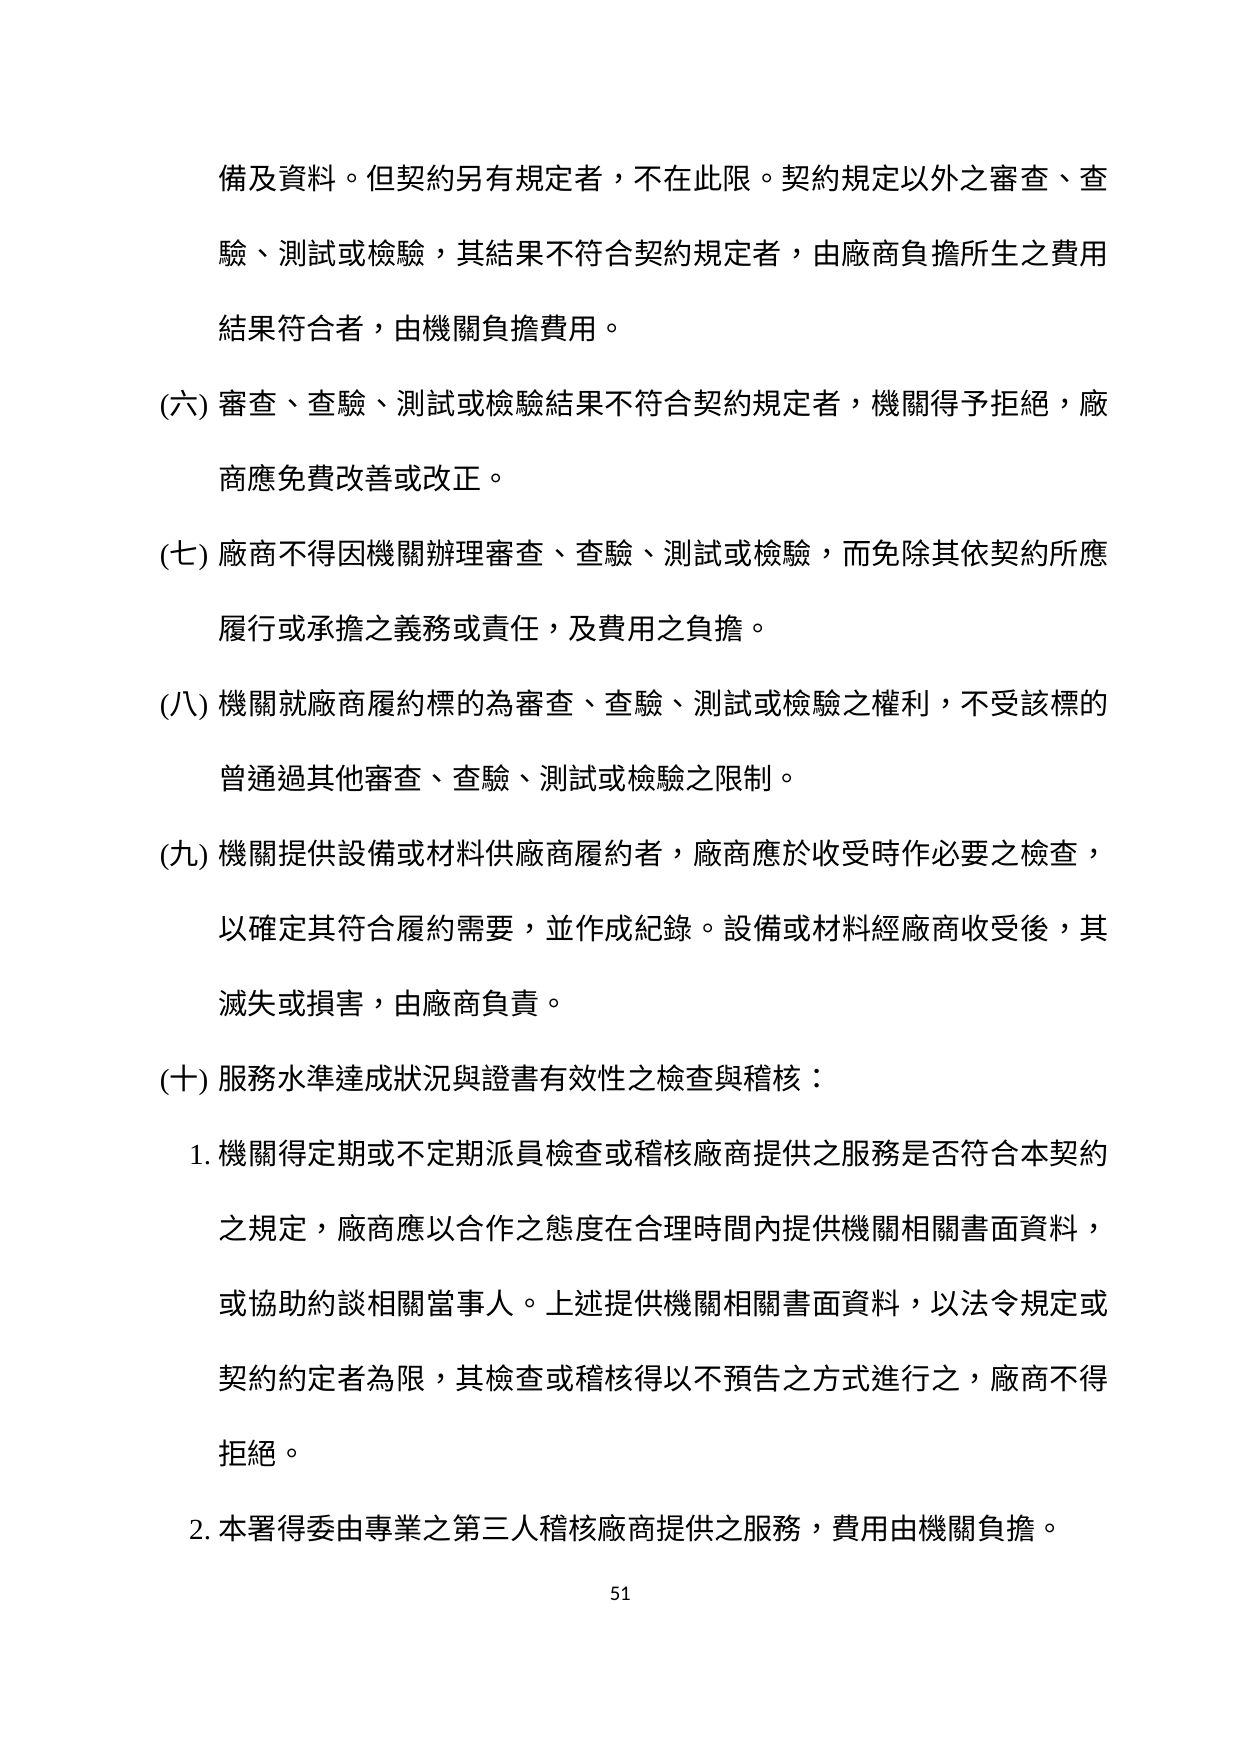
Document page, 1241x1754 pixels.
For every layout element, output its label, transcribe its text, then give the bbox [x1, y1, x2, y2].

subtitle 審查、查驗、測試或檢驗結果不符合契約規定者，機關得予拒絕，廠商應免費改善或改正。 [159, 364, 1110, 514]
list 機關得定期或不定期派員檢查或稽核廠商提供之服務是否符合本契約之規定，廠商應以合作之態度在合理時間內提供機關相關書面資料，或協助約談相關當事人。上述提供機關相關書面資料，以法令規定或契約約定者為限，其檢查或稽核得以不預告之方式進行之，廠商不得拒絕。 [189, 1114, 1110, 1489]
subtitle 廠商不得因機關辦理審查、查驗、測試或檢驗，而免除其依契約所應履行或承擔之義務或責任，及費用之負擔。 [159, 514, 1110, 664]
subtitle 機關提供設備或材料供廠商履約者，廠商應於收受時作必要之檢查，以確定其符合履約需要，並作成紀錄。設備或材料經廠商收受後，其滅失或損害，由廠商負責。 [159, 814, 1110, 1039]
subtitle 廠商應免費提供機關依契約辦理審查、查驗、測試或檢驗所必須之設備及資料。但契約另有規定者，不在此限。契約規定以外之審查、查驗、測試或檢驗，其結果不符合契約規定者，由廠商負擔所生之費用；結果符合者，由機關負擔費用。 [159, 139, 1110, 364]
subtitle 服務水準達成狀況與證書有效性之檢查與稽核： [159, 1039, 1110, 1114]
subtitle 機關就廠商履約標的為審查、查驗、測試或檢驗之權利，不受該標的曾通過其他審查、查驗、測試或檢驗之限制。 [159, 664, 1110, 814]
list 本署得委由專業之第三人稽核廠商提供之服務，費用由機關負擔。 [189, 1489, 1110, 1564]
